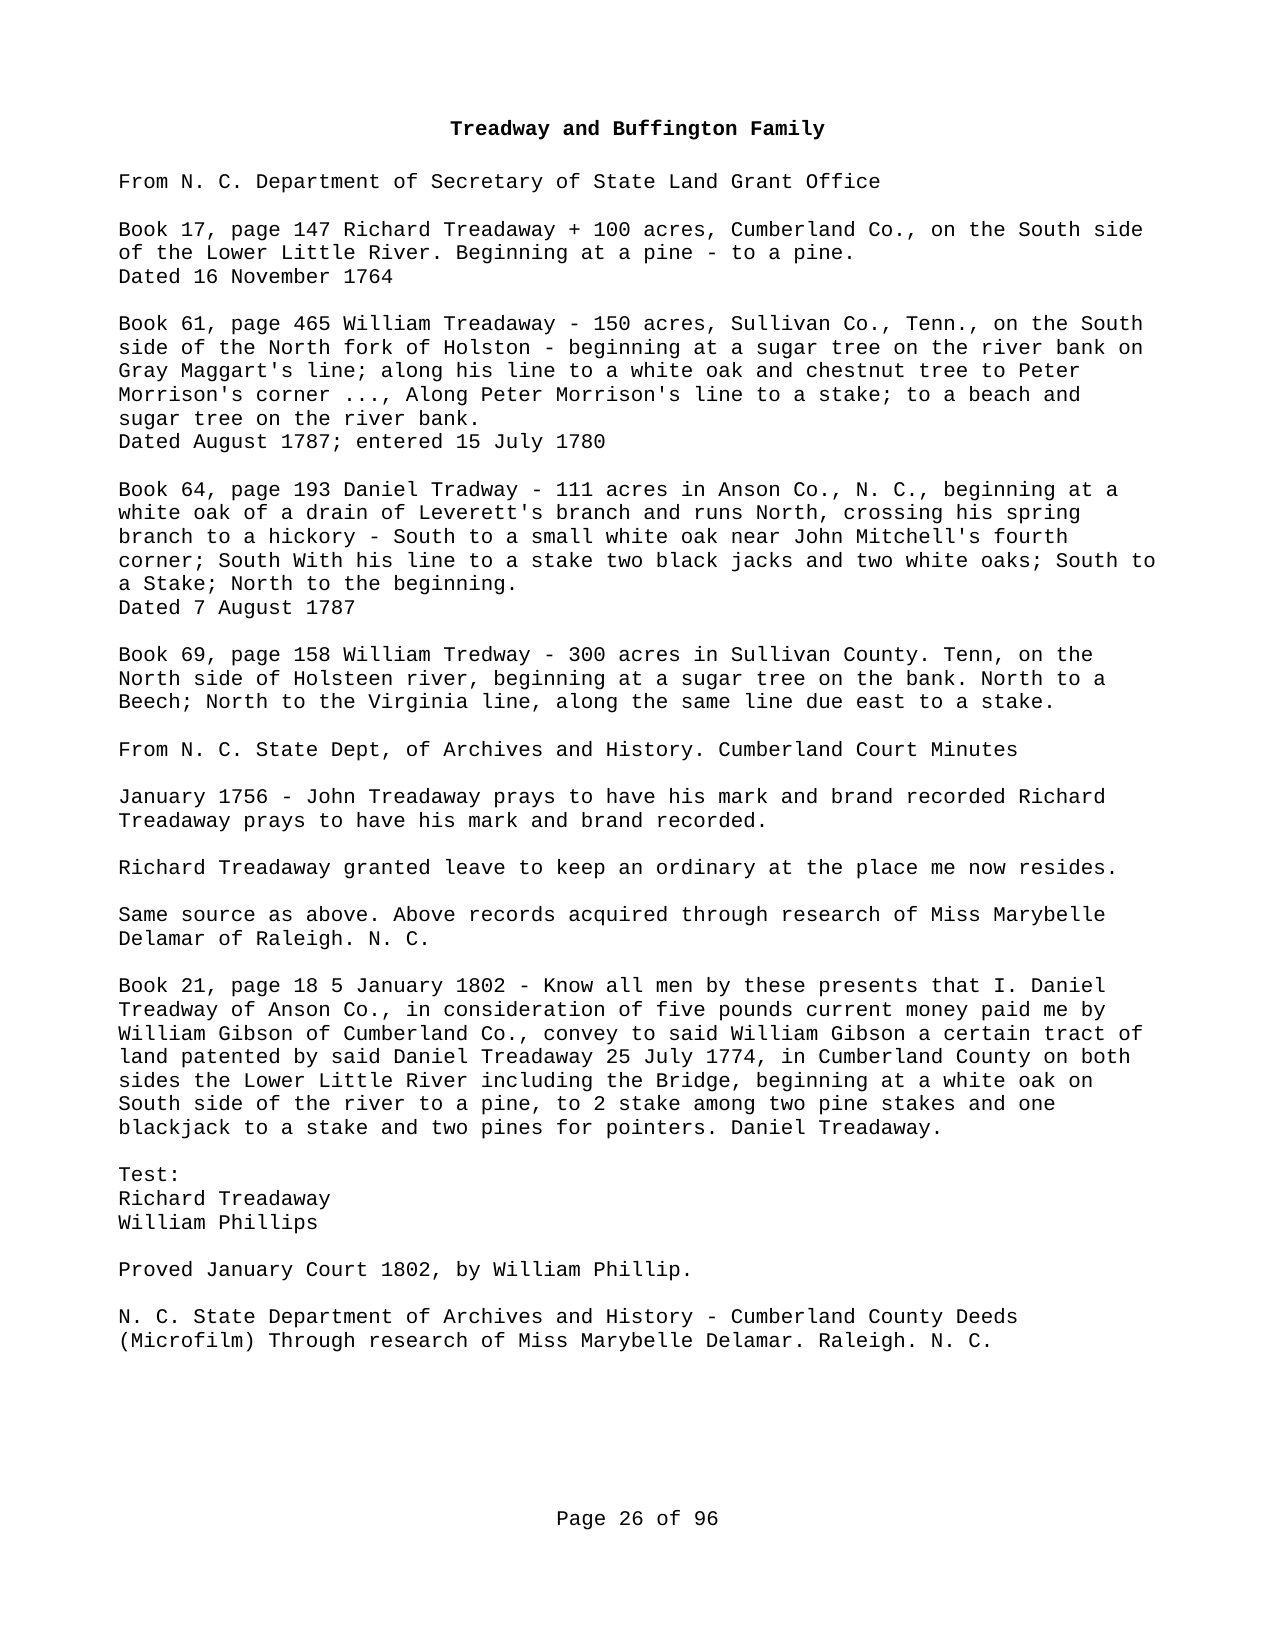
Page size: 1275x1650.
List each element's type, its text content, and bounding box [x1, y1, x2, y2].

text Test: [118, 1164, 1157, 1188]
text From N. C. State Dept, of Archives and History. Cumberland Court Minutes [118, 739, 1157, 762]
text Same source as above. Above records acquired through research of Miss Marybelle Delamar of Raleigh. N. C. [118, 904, 1157, 952]
text Book 64, page 193 Daniel Tradway - 111 acres in Anson Co., N. C., beginning at a white oak of a drain of Leverett's branch and runs North, crossing his spring branch to a hickory - South to a small white oak near John Mitchell's fourth corner; South With his line to a stake two black jacks and two white oaks; South to a Stake; North to the beginning. [118, 479, 1157, 597]
text January 1756 - John Treadaway prays to have his mark and brand recorded Richard Treadaway prays to have his mark and brand recorded. [118, 786, 1157, 833]
text Book 61, page 465 William Treadaway - 150 acres, Sullivan Co., Tenn., on the South side of the North fork of Holston - beginning at a sugar tree on the river bank on Gray Maggart's line; along his line to a white oak and chestnut tree to Peter Morrison's corner ..., Along Peter Morrison's line to a stake; to a beach and [118, 313, 1157, 408]
text sugar tree on the river bank. [118, 408, 1157, 431]
text William Phillips [118, 1212, 1157, 1235]
text Dated 16 November 1764 [118, 266, 1157, 289]
text Dated August 1787; entered 15 July 1780 [118, 431, 1157, 455]
text From N. C. Department of Secretary of State Land Grant Office [118, 171, 1157, 195]
text N. C. State Department of Archives and History - Cumberland County Deeds (Microfilm) Through research of Miss Marybelle Delamar. Raleigh. N. C. [118, 1306, 1157, 1353]
text Proved January Court 1802, by William Phillip. [118, 1259, 1157, 1283]
text Book 21, page 18 5 January 1802 - Know all men by these presents that I. Daniel Treadway of Anson Co., in consideration of five pounds current money paid me by William Gibson of Cumberland Co., convey to said William Gibson a certain tract of land patented by said Daniel Treadaway 25 July 1774, in Cumberland County on both sides the Lower Little River including the Bridge, beginning at a white oak on South side of the river to a pine, to 2 stake among two pine stakes and one blackjack to a stake and two pines for pointers. Daniel Treadaway. [118, 975, 1157, 1141]
text Book 17, page 147 Richard Treadaway + 100 acres, Cumberland Co., on the South side of the Lower Little River. Beginning at a pine - to a pine. [118, 218, 1157, 266]
text Book 69, page 158 William Tredway - 300 acres in Sullivan County. Tenn, on the North side of Holsteen river, beginning at a sugar tree on the bank. North to a Beech; North to the Virginia line, along the same line due east to a stake. [118, 644, 1157, 715]
text Dated 7 August 1787 [118, 597, 1157, 621]
text Richard Treadaway [118, 1188, 1157, 1212]
text Richard Treadaway granted leave to keep an ordinary at the place me now resides. [118, 857, 1157, 881]
